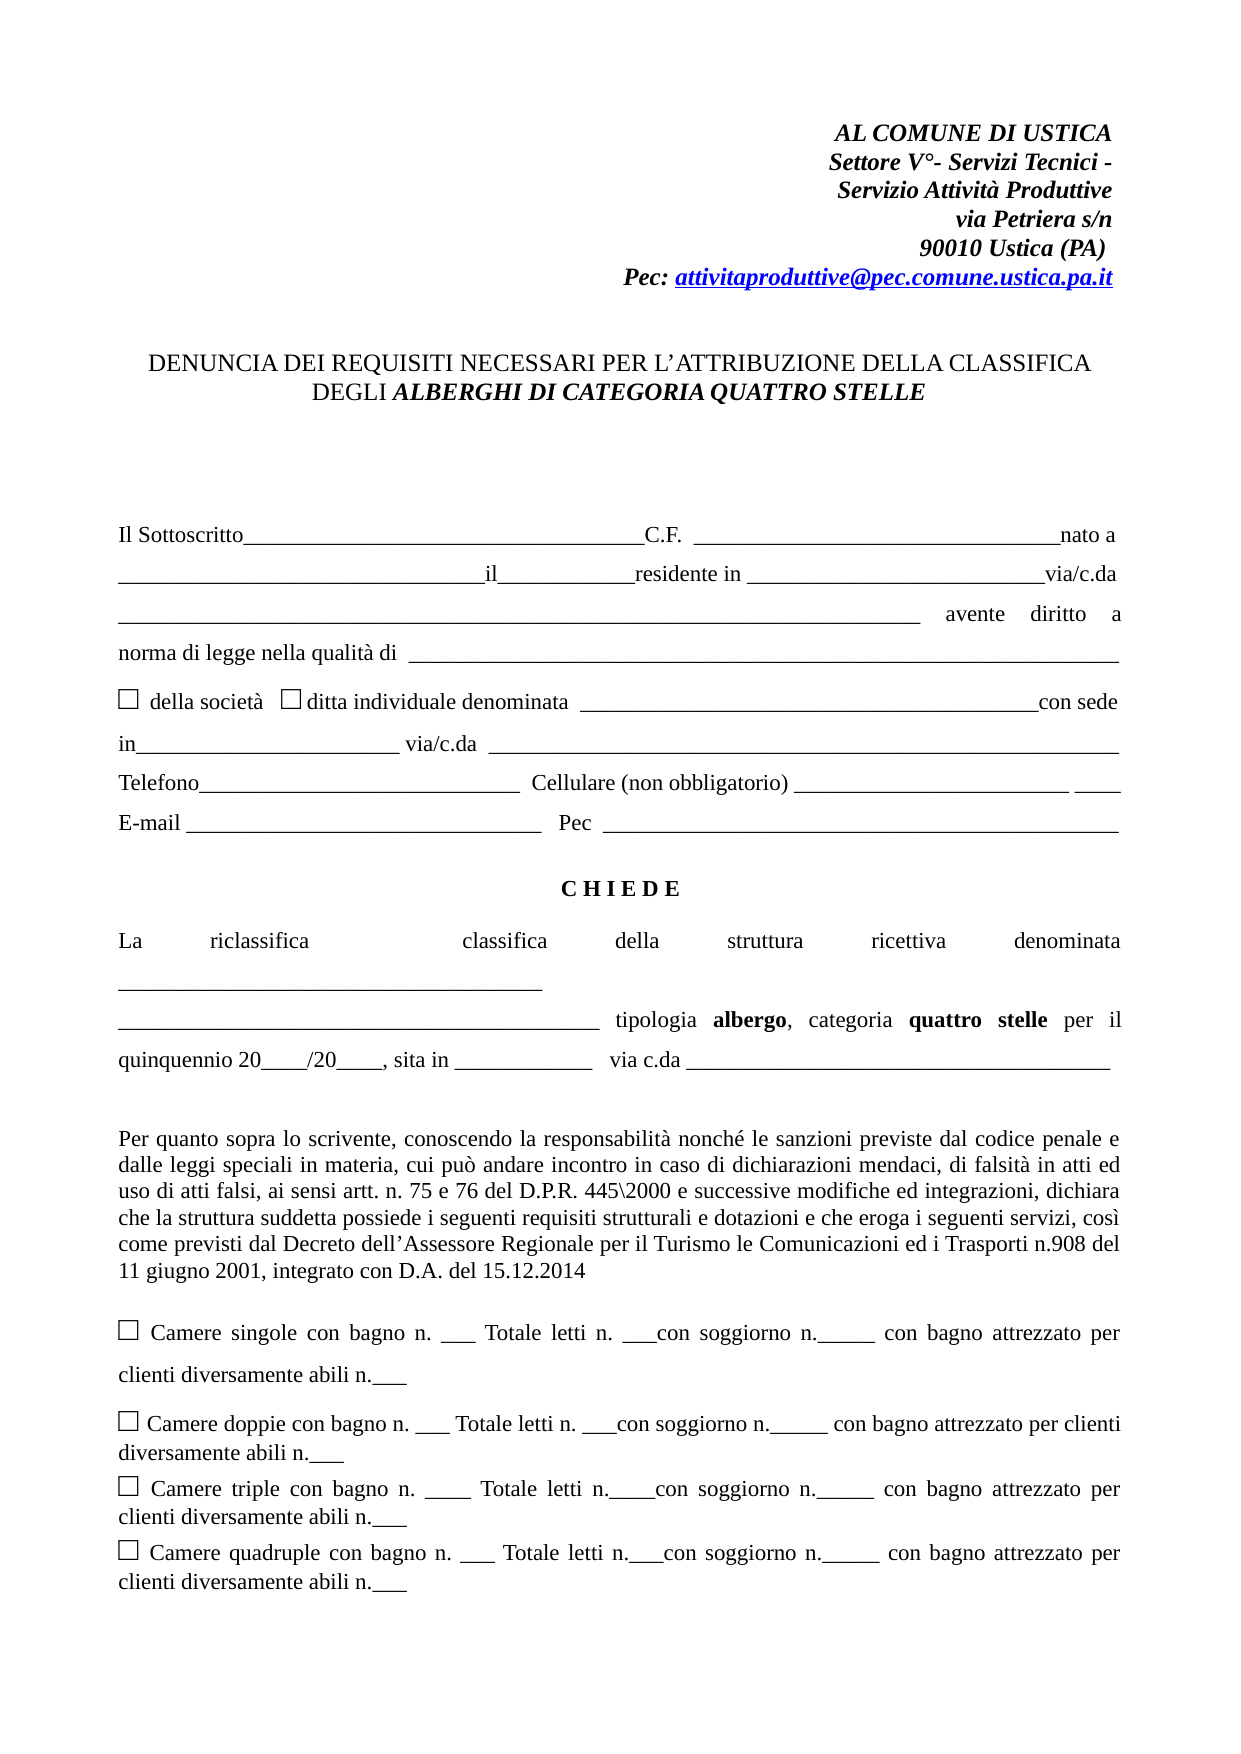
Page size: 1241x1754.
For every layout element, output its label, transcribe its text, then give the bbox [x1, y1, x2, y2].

text Telefono____________________________ Cellulare (non obbligatorio) ________________________ ____ [118, 769, 1122, 796]
text __________________________________________ tipologia albergo, categoria quattro stelle per il quinquennio 20____/20____, sita in ____________ via c.da _____________________________________ [118, 1006, 1122, 1072]
text □ Camere triple con bagno n. ____ Totale letti n.____con soggiorno n._____ con bagno attrezzato per clienti diversamente abili n.___ [118, 1465, 1122, 1530]
table_header AL COMUNE DI USTICA Settore V°- Servizi Tecnici - Servizio Attività Produttive via Petriera s/n 90010 Ustica (PA) Pec: attivitaproduttive@pec.comune.ustica.pa.it [576, 118, 1122, 291]
text DEGLI ALBERGHI DI CATEGORIA QUATTRO STELLE [118, 377, 1122, 406]
text □ Camere quadruple con bagno n. ___ Totale letti n.___con soggiorno n._____ con bagno attrezzato per clienti diversamente abili n.___ [118, 1530, 1122, 1594]
text La riclassifica  classifica della struttura ricettiva denominata _____________________________________ [118, 927, 1122, 993]
text DENUNCIA DEI REQUISITI NECESSARI PER L’ATTRIBUZIONE DELLA CLASSIFICA [118, 348, 1122, 377]
text ________________________________il____________residente in __________________________via/c.da [118, 560, 1122, 586]
table_header [119, 118, 576, 291]
text Per quanto sopra lo scrivente, conoscendo la responsabilità nonché le sanzioni previste dal codice penale e dalle leggi speciali in materia, cui può andare incontro in caso di dichiarazioni mendaci, di falsità in atti ed uso di atti falsi, ai sensi artt. n. 75 e 76 del D.P.R. 445\2000 e successive modifiche ed integrazioni, dichiara che la struttura suddetta possiede i seguenti requisiti strutturali e dotazioni e che eroga i seguenti servizi, così come previsti dal Decreto dell’Assessore Regionale per il Turismo le Comunicazioni ed i Trasporti n.908 del 11 giugno 2001, integrato con D.A. del 15.12.2014 [118, 1125, 1122, 1283]
text □ della società □ ditta individuale denominata ________________________________________con sede in_______________________ via/c.da _______________________________________________________ [118, 678, 1122, 756]
text C H I E D E [118, 875, 1122, 901]
text □ Camere singole con bagno n. ___ Totale letti n. ___con soggiorno n._____ con bagno attrezzato per clienti diversamente abili n.___ [118, 1309, 1122, 1387]
text □ Camere doppie con bagno n. ___ Totale letti n. ___con soggiorno n._____ con bagno attrezzato per clienti diversamente abili n.___ [118, 1400, 1122, 1465]
text Il Sottoscritto___________________________________C.F. ________________________________nato a [118, 521, 1122, 547]
text ______________________________________________________________________ avente diritto a norma di legge nella qualità di ______________________________________________________________ [118, 599, 1122, 665]
text E-mail _______________________________ Pec _____________________________________________ [118, 809, 1122, 835]
